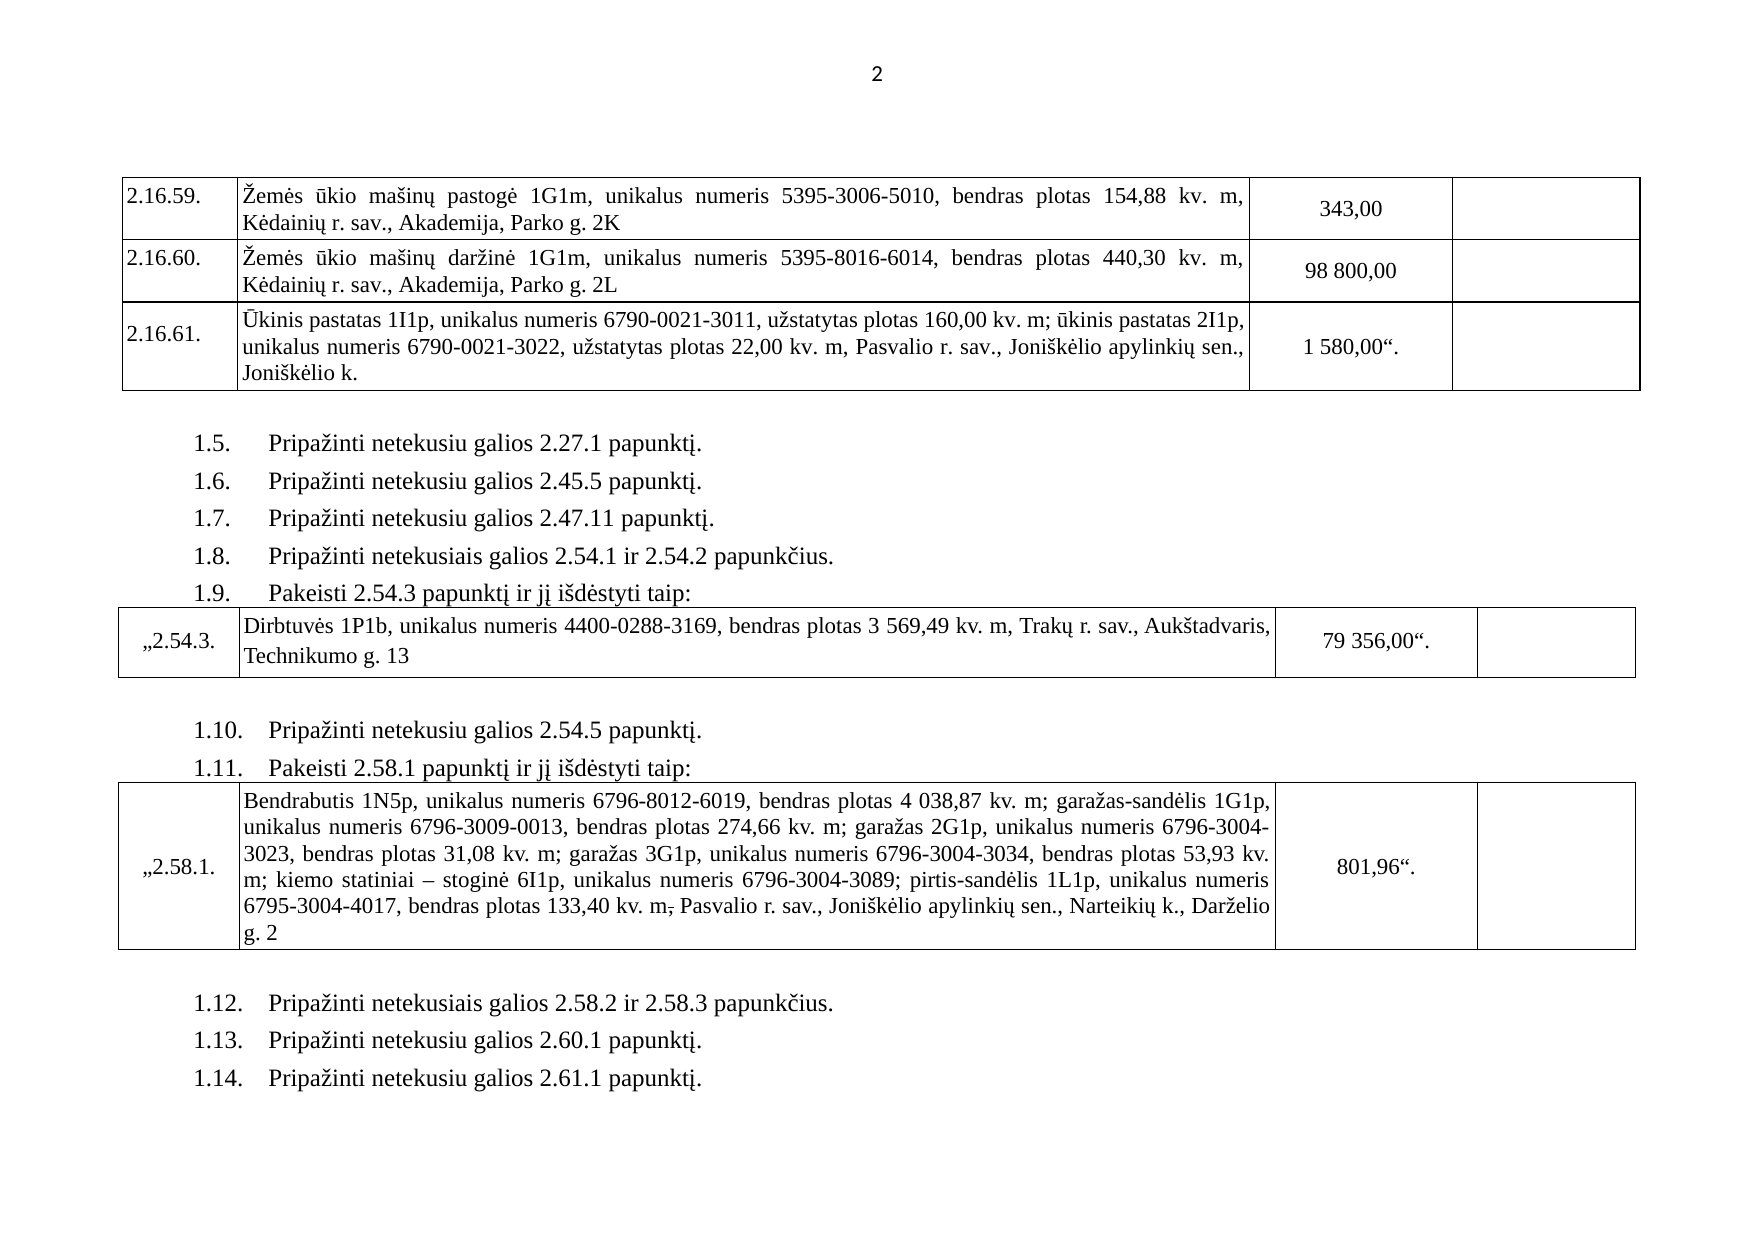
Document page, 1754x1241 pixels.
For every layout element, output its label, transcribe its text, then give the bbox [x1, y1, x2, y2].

table_header Dirbtuvės 1P1b, unikalus numeris 4400-0288-3169, bendras plotas 3 569,49 kv. m, Trakų r. sav., Aukštadvaris, Technikumo g. 13 [240, 608, 1275, 677]
table_cell 343,00 [1250, 178, 1452, 239]
table_cell 2.16.61. [123, 303, 237, 390]
text 1.8. Pripažinti netekusiais galios 2.54.1 ir 2.54.2 papunkčius. [118, 532, 1636, 569]
table_cell [1453, 303, 1639, 390]
table_header [1478, 608, 1635, 677]
table_header 79 356,00“. [1276, 608, 1477, 677]
table_cell [1453, 240, 1639, 301]
text 1.6. Pripažinti netekusiu galios 2.45.5 papunktį. [118, 457, 1636, 494]
table_cell 2.16.59. [123, 178, 237, 239]
table_header „2.54.3. [119, 608, 239, 677]
table_cell 1 580,00“. [1250, 303, 1452, 390]
table_cell Žemės ūkio mašinų pastogė 1G1m, unikalus numeris 5395-3006-5010, bendras plotas 154,88 kv. m, Kėdainių r. sav., Akademija, Parko g. 2K [238, 178, 1249, 239]
table_cell [1453, 178, 1639, 239]
text 1.14. Pripažinti netekusiu galios 2.61.1 papunktį. [118, 1054, 1636, 1091]
text 1.11. Pakeisti 2.58.1 papunktį ir jį išdėstyti taip: [118, 744, 1636, 782]
table_header „2.58.1. [119, 783, 239, 949]
text 1.7. Pripažinti netekusiu galios 2.47.11 papunktį. [118, 494, 1636, 532]
text 1.9. Pakeisti 2.54.3 papunktį ir jį išdėstyti taip: [118, 569, 1636, 607]
table_cell Ūkinis pastatas 1I1p, unikalus numeris 6790-0021-3011, užstatytas plotas 160,00 kv. m; ūkinis pastatas 2I1p, unikalus numeris 6790-0021-3022, užstatytas plotas 22,00 kv. m, Pasvalio r. sav., Joniškėlio apylinkių sen., Joniškėlio k. [238, 303, 1249, 390]
text 1.12. Pripažinti netekusiais galios 2.58.2 ir 2.58.3 papunkčius. [118, 979, 1636, 1016]
text 1.13. Pripažinti netekusiu galios 2.60.1 papunktį. [118, 1016, 1636, 1054]
table_cell 98 800,00 [1250, 240, 1452, 301]
table_header 801,96“. [1276, 783, 1477, 949]
table_header Bendrabutis 1N5p, unikalus numeris 6796-8012-6019, bendras plotas 4 038,87 kv. m; garažas-sandėlis 1G1p, unikalus numeris 6796-3009-0013, bendras plotas 274,66 kv. m; garažas 2G1p, unikalus numeris 6796-3004-3023, bendras plotas 31,08 kv. m; garažas 3G1p, unikalus numeris 6796-3004-3034, bendras plotas 53,93 kv. m; kiemo statiniai – stoginė 6I1p, unikalus numeris 6796-3004-3089; pirtis-sandėlis 1L1p, unikalus numeris 6795-3004-4017, bendras plotas 133,40 kv. m, Pasvalio r. sav., Joniškėlio apylinkių sen., Narteikių k., Darželio g. 2 [240, 783, 1275, 949]
text 1.5. Pripažinti netekusiu galios 2.27.1 papunktį. [118, 419, 1636, 457]
text 1.10. Pripažinti netekusiu galios 2.54.5 papunktį. [118, 707, 1636, 744]
table_cell 2.16.60. [123, 240, 237, 301]
table_header [1478, 783, 1635, 949]
table_cell Žemės ūkio mašinų daržinė 1G1m, unikalus numeris 5395-8016-6014, bendras plotas 440,30 kv. m, Kėdainių r. sav., Akademija, Parko g. 2L [238, 240, 1249, 301]
